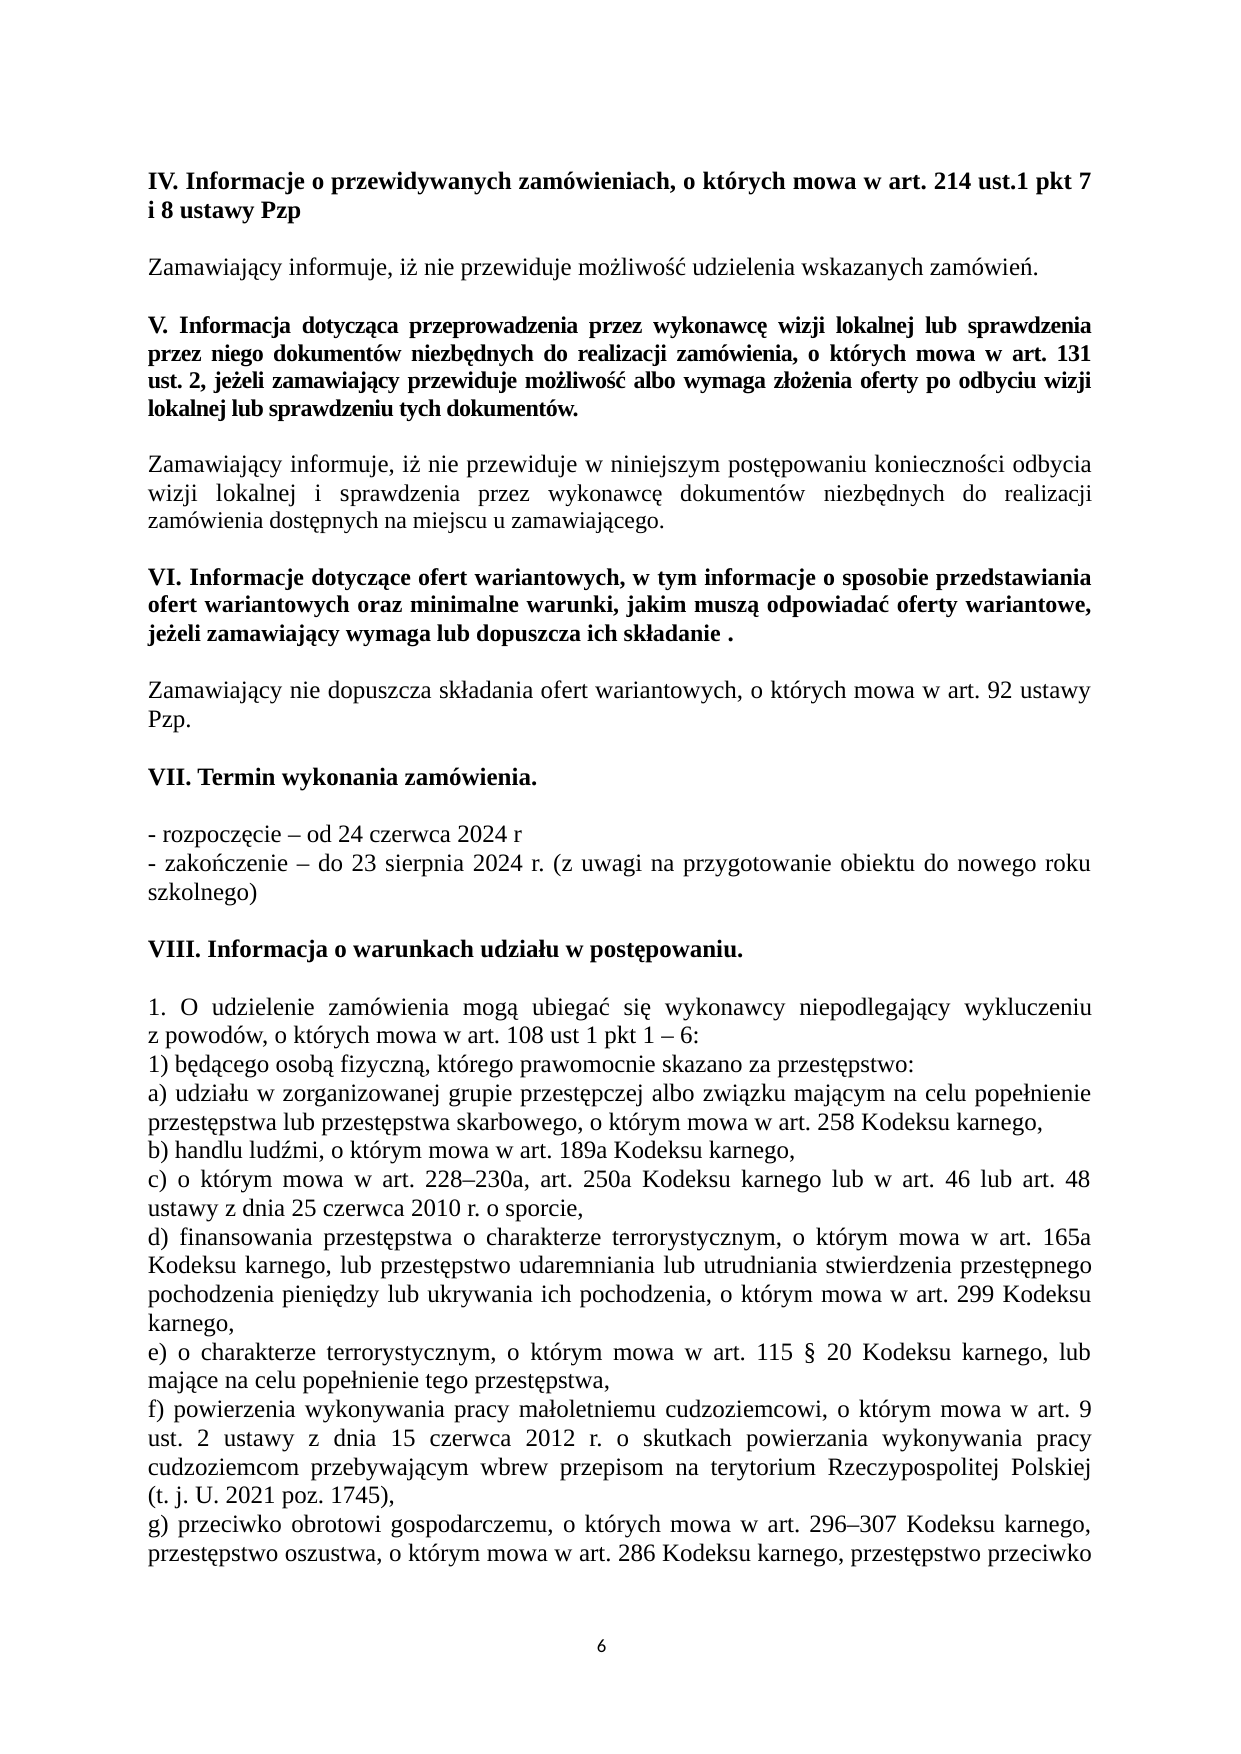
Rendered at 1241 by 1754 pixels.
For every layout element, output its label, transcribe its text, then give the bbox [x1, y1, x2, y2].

text - rozpoczęcie – od 24 czerwca 2024 r [148, 819, 1093, 848]
text V. Informacja dotycząca przeprowadzenia przez wykonawcę wizji lokalnej lub sprawdzenia przez niego dokumentów niezbędnych do realizacji zamówienia, o których mowa w art. 131 ust. 2, jeżeli zamawiający przewiduje możliwość albo wymaga złożenia oferty po odbyciu wizji lokalnej lub sprawdzeniu tych dokumentów. [148, 310, 1093, 421]
text Zamawiający informuje, iż nie przewiduje w niniejszym postępowaniu konieczności odbycia wizji lokalnej i sprawdzenia przez wykonawcę dokumentów niezbędnych do realizacji zamówienia dostępnych na miejscu u zamawiającego. [148, 449, 1093, 534]
text b) handlu ludźmi, o którym mowa w art. 189a Kodeksu karnego, [148, 1136, 1093, 1164]
text Zamawiający informuje, iż nie przewiduje możliwość udzielenia wskazanych zamówień. [148, 252, 1093, 281]
text g) przeciwko obrotowi gospodarczemu, o których mowa w art. 296–307 Kodeksu karnego, przestępstwo oszustwa, o którym mowa w art. 286 Kodeksu karnego, przestępstwo przeciwko [148, 1509, 1093, 1567]
text VIII. Informacja o warunkach udziału w postępowaniu. [148, 934, 1093, 963]
text Zamawiający nie dopuszcza składania ofert wariantowych, o których mowa w art. 92 ustawy Pzp. [148, 676, 1093, 733]
text d) finansowania przestępstwa o charakterze terrorystycznym, o którym mowa w art. 165a Kodeksu karnego, lub przestępstwo udaremniania lub utrudniania stwierdzenia przestępnego pochodzenia pieniędzy lub ukrywania ich pochodzenia, o którym mowa w art. 299 Kodeksu karnego, [148, 1222, 1093, 1337]
text - zakończenie – do 23 sierpnia 2024 r. (z uwagi na przygotowanie obiektu do nowego roku szkolnego) [148, 848, 1093, 906]
text e) o charakterze terrorystycznym, o którym mowa w art. 115 § 20 Kodeksu karnego, lub mające na celu popełnienie tego przestępstwa, [148, 1337, 1093, 1394]
text 1. O udzielenie zamówienia mogą ubiegać się wykonawcy niepodlegający wykluczeniu z powodów, o których mowa w art. 108 ust 1 pkt 1 – 6: [148, 992, 1093, 1049]
text 1) będącego osobą fizyczną, którego prawomocnie skazano za przestępstwo: [148, 1049, 1093, 1078]
text a) udziału w zorganizowanej grupie przestępczej albo związku mającym na celu popełnienie przestępstwa lub przestępstwa skarbowego, o którym mowa w art. 258 Kodeksu karnego, [148, 1078, 1093, 1136]
text VII. Termin wykonania zamówienia. [148, 762, 1093, 791]
text IV. Informacje o przewidywanych zamówieniach, o których mowa w art. 214 ust.1 pkt 7 i 8 ustawy Pzp [148, 166, 1093, 224]
text VI. Informacje dotyczące ofert wariantowych, w tym informacje o sposobie przedstawiania ofert wariantowych oraz minimalne warunki, jakim muszą odpowiadać oferty wariantowe, jeżeli zamawiający wymaga lub dopuszcza ich składanie . [148, 562, 1093, 647]
text f) powierzenia wykonywania pracy małoletniemu cudzoziemcowi, o którym mowa w art. 9 ust. 2 ustawy z dnia 15 czerwca 2012 r. o skutkach powierzania wykonywania pracy cudzoziemcom przebywającym wbrew przepisom na terytorium Rzeczypospolitej Polskiej (t. j. U. 2021 poz. 1745), [148, 1394, 1093, 1509]
text c) o którym mowa w art. 228–230a, art. 250a Kodeksu karnego lub w art. 46 lub art. 48 ustawy z dnia 25 czerwca 2010 r. o sporcie, [148, 1164, 1093, 1222]
